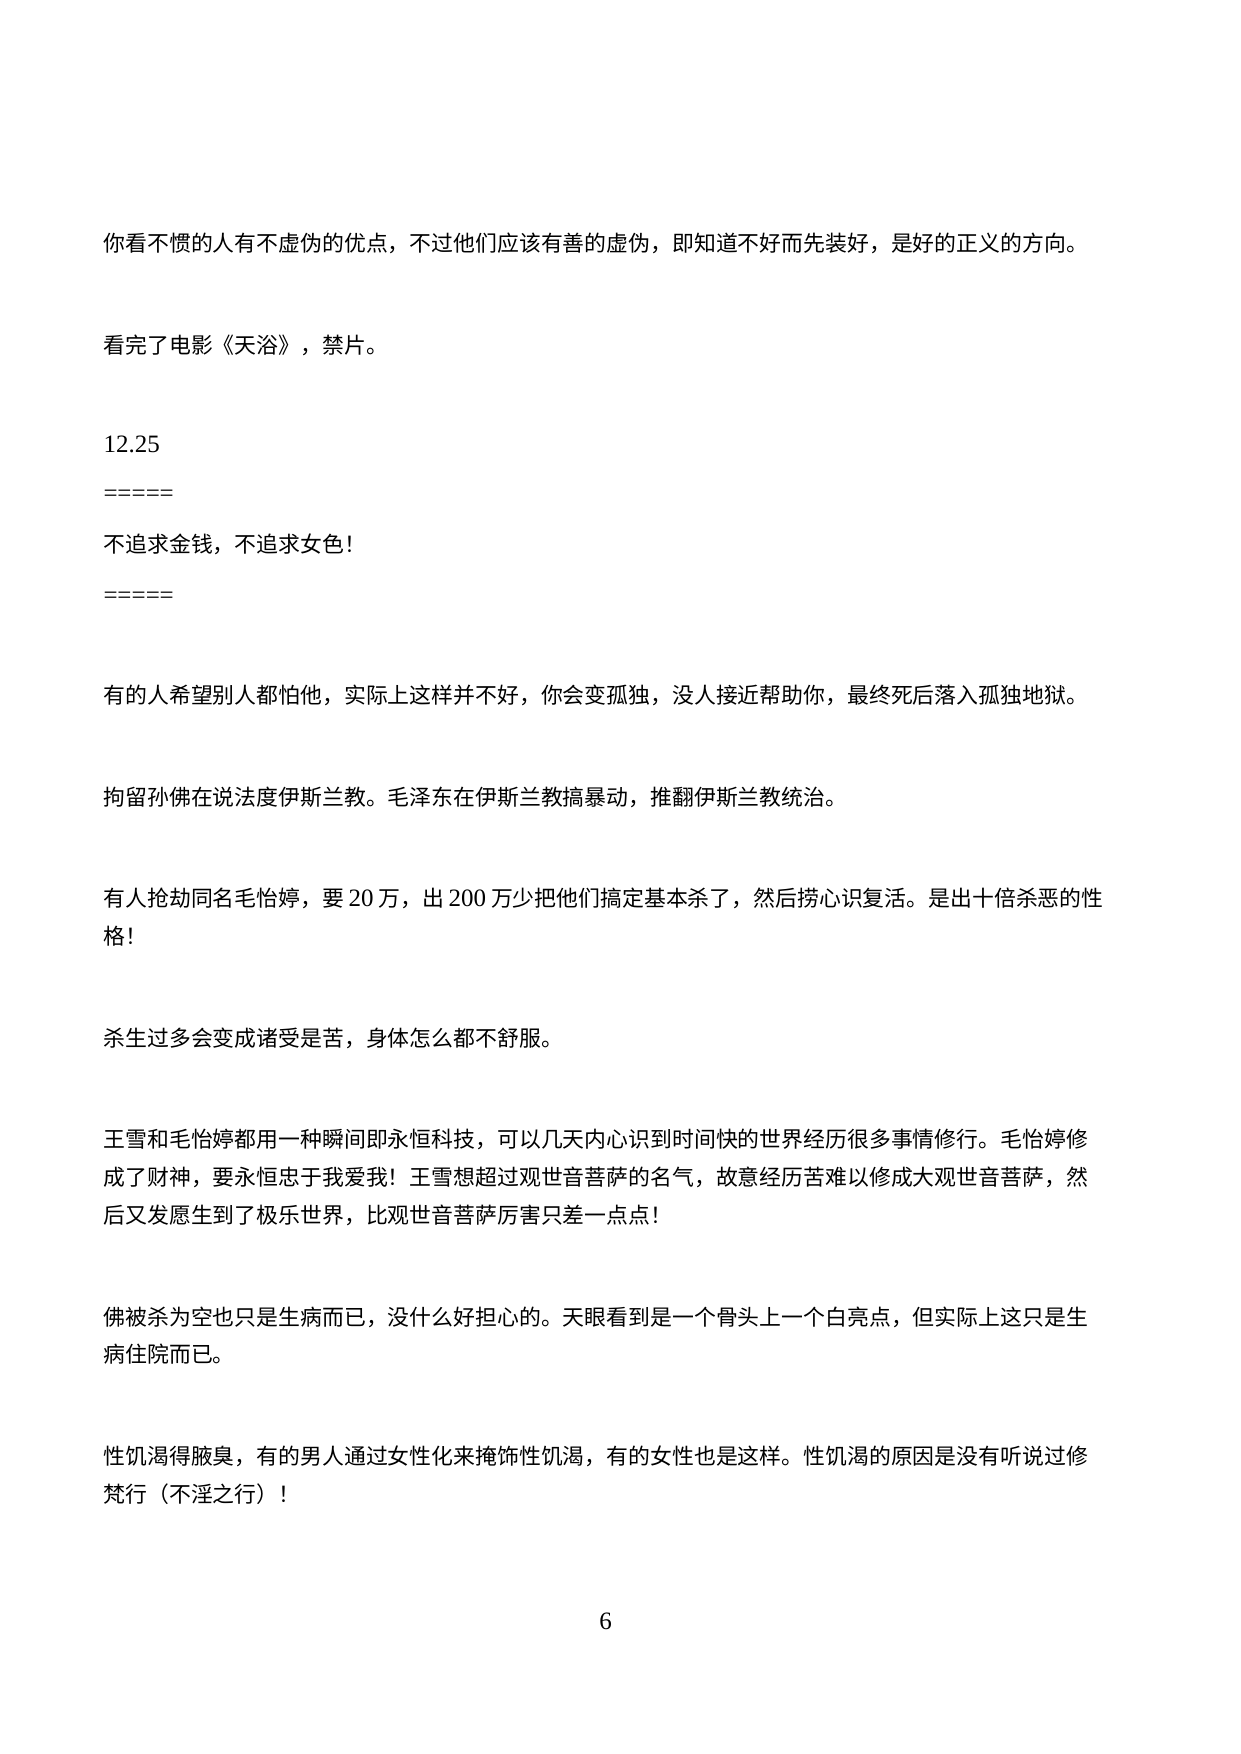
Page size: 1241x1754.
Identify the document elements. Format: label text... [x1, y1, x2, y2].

text ===== [103, 580, 1107, 609]
text 性饥渴得腋臭，有的男人通过女性化来掩饰性饥渴，有的女性也是这样。性饥渴的原因是没有听说过修梵行（不淫之行）！ [103, 1439, 1107, 1509]
text 佛被杀为空也只是生病而已，没什么好担心的。天眼看到是一个骨头上一个白亮点，但实际上这只是生病住院而已。 [103, 1299, 1107, 1369]
text 王雪和毛怡婷都用一种瞬间即永恒科技，可以几天内心识到时间快的世界经历很多事情修行。毛怡婷修成了财神，要永恒忠于我爱我！王雪想超过观世音菩萨的名气，故意经历苦难以修成大观世音菩萨，然后又发愿生到了极乐世界，比观世音菩萨厉害只差一点点！ [103, 1122, 1107, 1230]
text 看完了电影《天浴》，禁片。 [103, 328, 1107, 359]
text 拘留孙佛在说法度伊斯兰教。毛泽东在伊斯兰教搞暴动，推翻伊斯兰教统治。 [103, 779, 1107, 811]
text 12.25 [103, 429, 1107, 458]
text 有人抢劫同名毛怡婷，要20万，出200万少把他们搞定基本杀了，然后捞心识复活。是出十倍杀恶的性格！ [103, 881, 1107, 951]
text 不追求金钱，不追求女色！ [103, 527, 1107, 559]
text 杀生过多会变成诸受是苦，身体怎么都不舒服。 [103, 1021, 1107, 1052]
text 你看不惯的人有不虚伪的优点，不过他们应该有善的虚伪，即知道不好而先装好，是好的正义的方向。 [103, 226, 1107, 258]
text 有的人希望别人都怕他，实际上这样并不好，你会变孤独，没人接近帮助你，最终死后落入孤独地狱。 [103, 678, 1107, 710]
text ===== [103, 478, 1107, 507]
